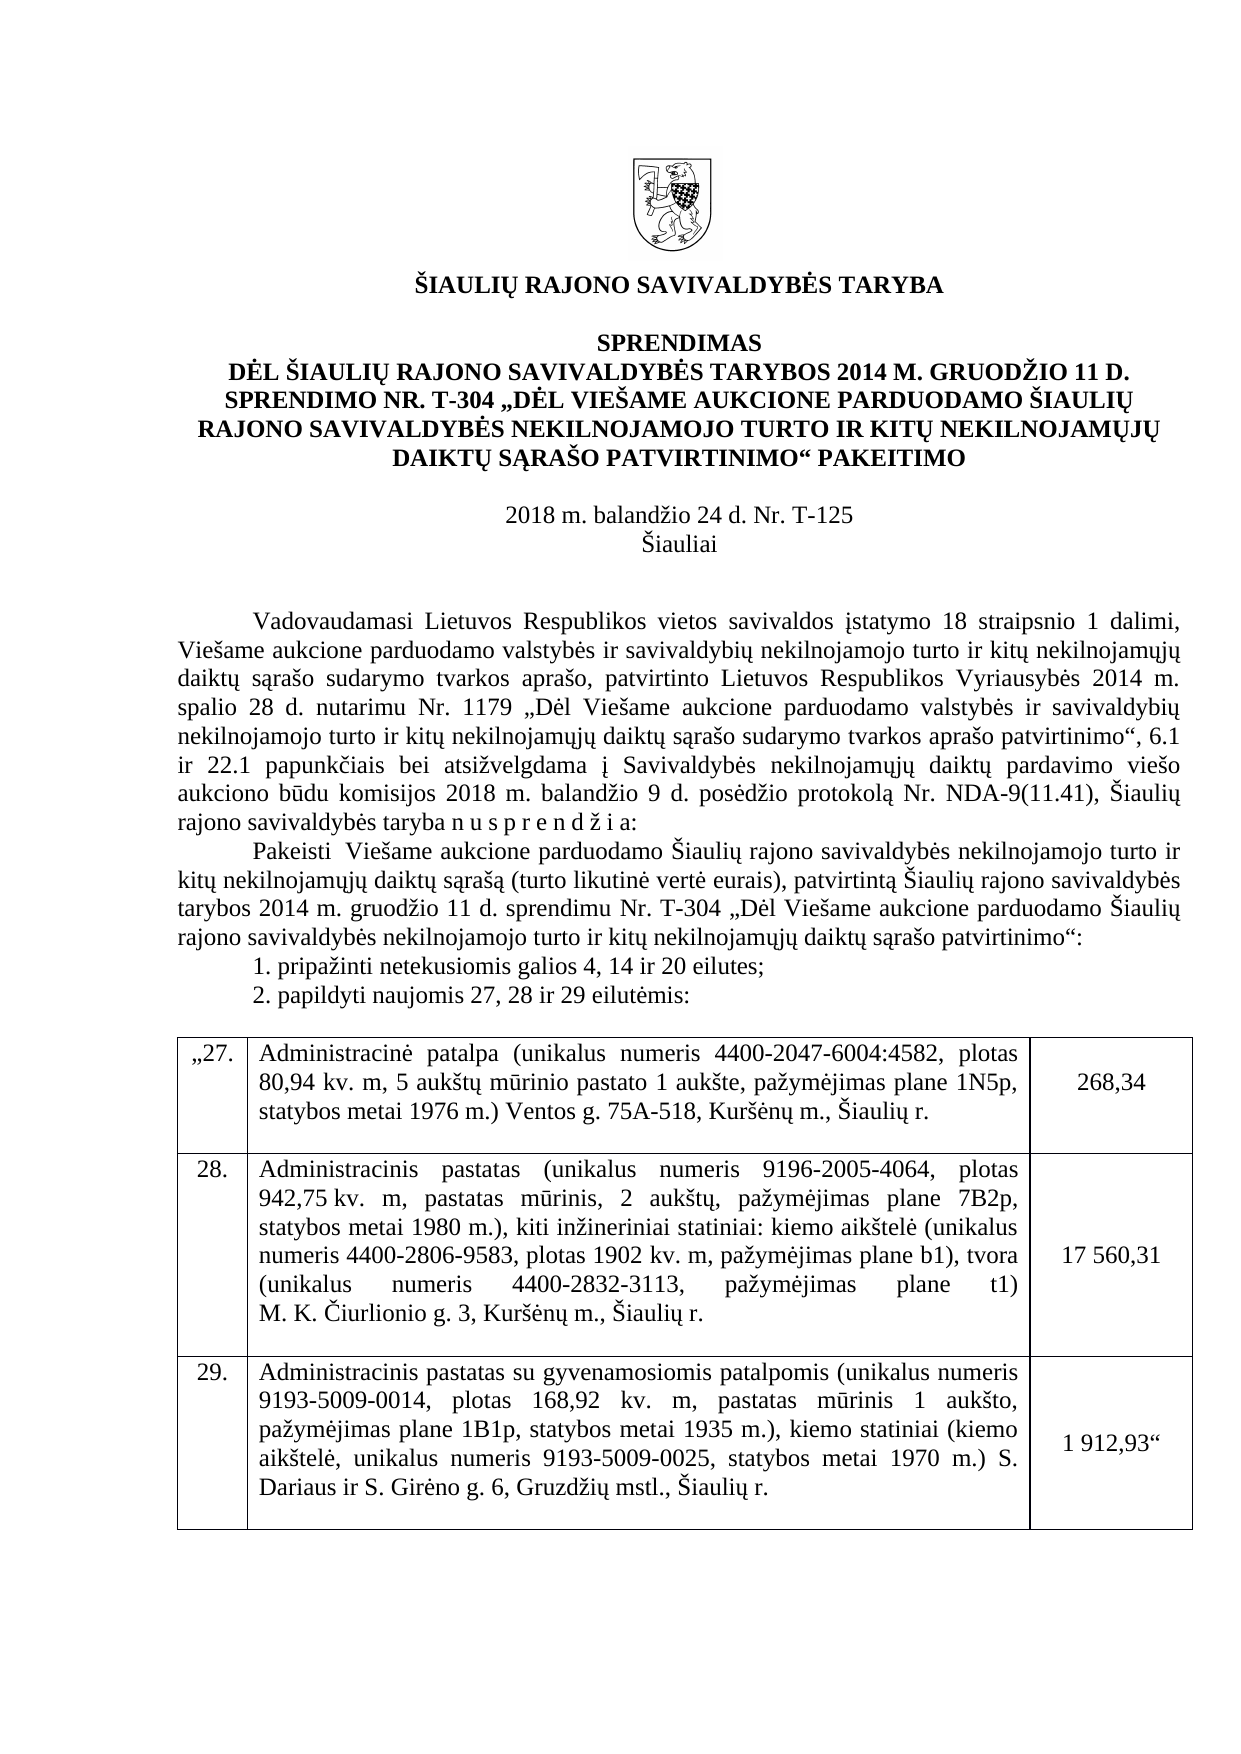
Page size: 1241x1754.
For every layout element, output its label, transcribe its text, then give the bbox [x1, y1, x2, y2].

table_cell Administracinis pastatas su gyvenamosiomis patalpomis (unikalus numeris 9193-5009-0014, plotas 168,92 kv. m, pastatas mūrinis 1 aukšto, pažymėjimas plane 1B1p, statybos metai 1935 m.), kiemo statiniai (kiemo aikštelė, unikalus numeris 9193-5009-0025, statybos metai 1970 m.) S. Dariaus ir S. Girėno g. 6, Gruzdžių mstl., Šiaulių r. [248, 1357, 1029, 1529]
table_cell 17 560,31 [1031, 1154, 1192, 1356]
text Vadovaudamasi Lietuvos Respublikos vietos savivaldos įstatymo 18 straipsnio 1 dalimi, Viešame aukcione parduodamo valstybės ir savivaldybių nekilnojamojo turto ir kitų nekilnojamųjų daiktų sąrašo sudarymo tvarkos aprašo, patvirtinto Lietuvos Respublikos Vyriausybės 2014 m. spalio 28 d. nutarimu Nr. 1179 „Dėl Viešame aukcione parduodamo valstybės ir savivaldybių nekilnojamojo turto ir kitų nekilnojamųjų daiktų sąrašo sudarymo tvarkos aprašo patvirtinimo“, 6.1 ir 22.1 papunkčiais bei atsižvelgdama į Savivaldybės nekilnojamųjų daiktų pardavimo viešo aukciono būdu komisijos 2018 m. balandžio 9 d. posėdžio protokolą Nr. NDA-9(11.41), Šiaulių rajono savivaldybės taryba nusprendžia: [177, 606, 1181, 836]
table_header „27. [178, 1038, 247, 1153]
text DĖL ŠIAULIŲ RAJONO SAVIVALDYBĖS TARYBOS 2014 M. GRUODŽIO 11 D. SPRENDIMO NR. T-304 „DĖL VIEŠAME AUKCIONE PARDUODAMO ŠIAULIŲ RAJONO SAVIVALDYBĖS NEKILNOJAMOJO TURTO IR KITŲ NEKILNOJAMŲJŲ DAIKTŲ SĄRAŠO PATVIRTINIMO“ PAKEITIMO [177, 357, 1181, 472]
table_header Administracinė patalpa (unikalus numeris 4400-2047-6004:4582, plotas 80,94 kv. m, 5 aukštų mūrinio pastato 1 aukšte, pažymėjimas plane 1N5p, statybos metai 1976 m.) Ventos g. 75A-518, Kuršėnų m., Šiaulių r. [248, 1038, 1029, 1153]
text SPRENDIMAS [177, 328, 1181, 357]
table_cell 29. [178, 1357, 247, 1529]
text 1. pripažinti netekusiomis galios 4, 14 ir 20 eilutes; [177, 951, 1181, 980]
text ŠIAULIŲ RAJONO SAVIVALDYBĖS TARYBA [177, 270, 1181, 299]
text 2. papildyti naujomis 27, 28 ir 29 eilutėmis: [177, 980, 1181, 1008]
text 2018 m. balandžio 24 d. Nr. T-125 [177, 500, 1181, 529]
table_header 268,34 [1031, 1038, 1192, 1153]
table_cell 28. [178, 1154, 247, 1356]
table_cell Administracinis pastatas (unikalus numeris 9196-2005-4064, plotas 942,75 kv. m, pastatas mūrinis, 2 aukštų, pažymėjimas plane 7B2p, statybos metai 1980 m.), kiti inžineriniai statiniai: kiemo aikštelė (unikalus numeris 4400-2806-9583, plotas 1902 kv. m, pažymėjimas plane b1), tvora (unikalus numeris 4400-2832-3113, pažymėjimas plane t1) M. K. Čiurlionio g. 3, Kuršėnų m., Šiaulių r. [248, 1154, 1029, 1356]
text Šiauliai [177, 529, 1181, 558]
text Pakeisti Viešame aukcione parduodamo Šiaulių rajono savivaldybės nekilnojamojo turto ir kitų nekilnojamųjų daiktų sąrašą (turto likutinė vertė eurais), patvirtintą Šiaulių rajono savivaldybės tarybos 2014 m. gruodžio 11 d. sprendimu Nr. T-304 „Dėl Viešame aukcione parduodamo Šiaulių rajono savivaldybės nekilnojamojo turto ir kitų nekilnojamųjų daiktų sąrašo patvirtinimo“: [177, 836, 1181, 951]
table_cell 1 912,93“ [1031, 1357, 1192, 1529]
